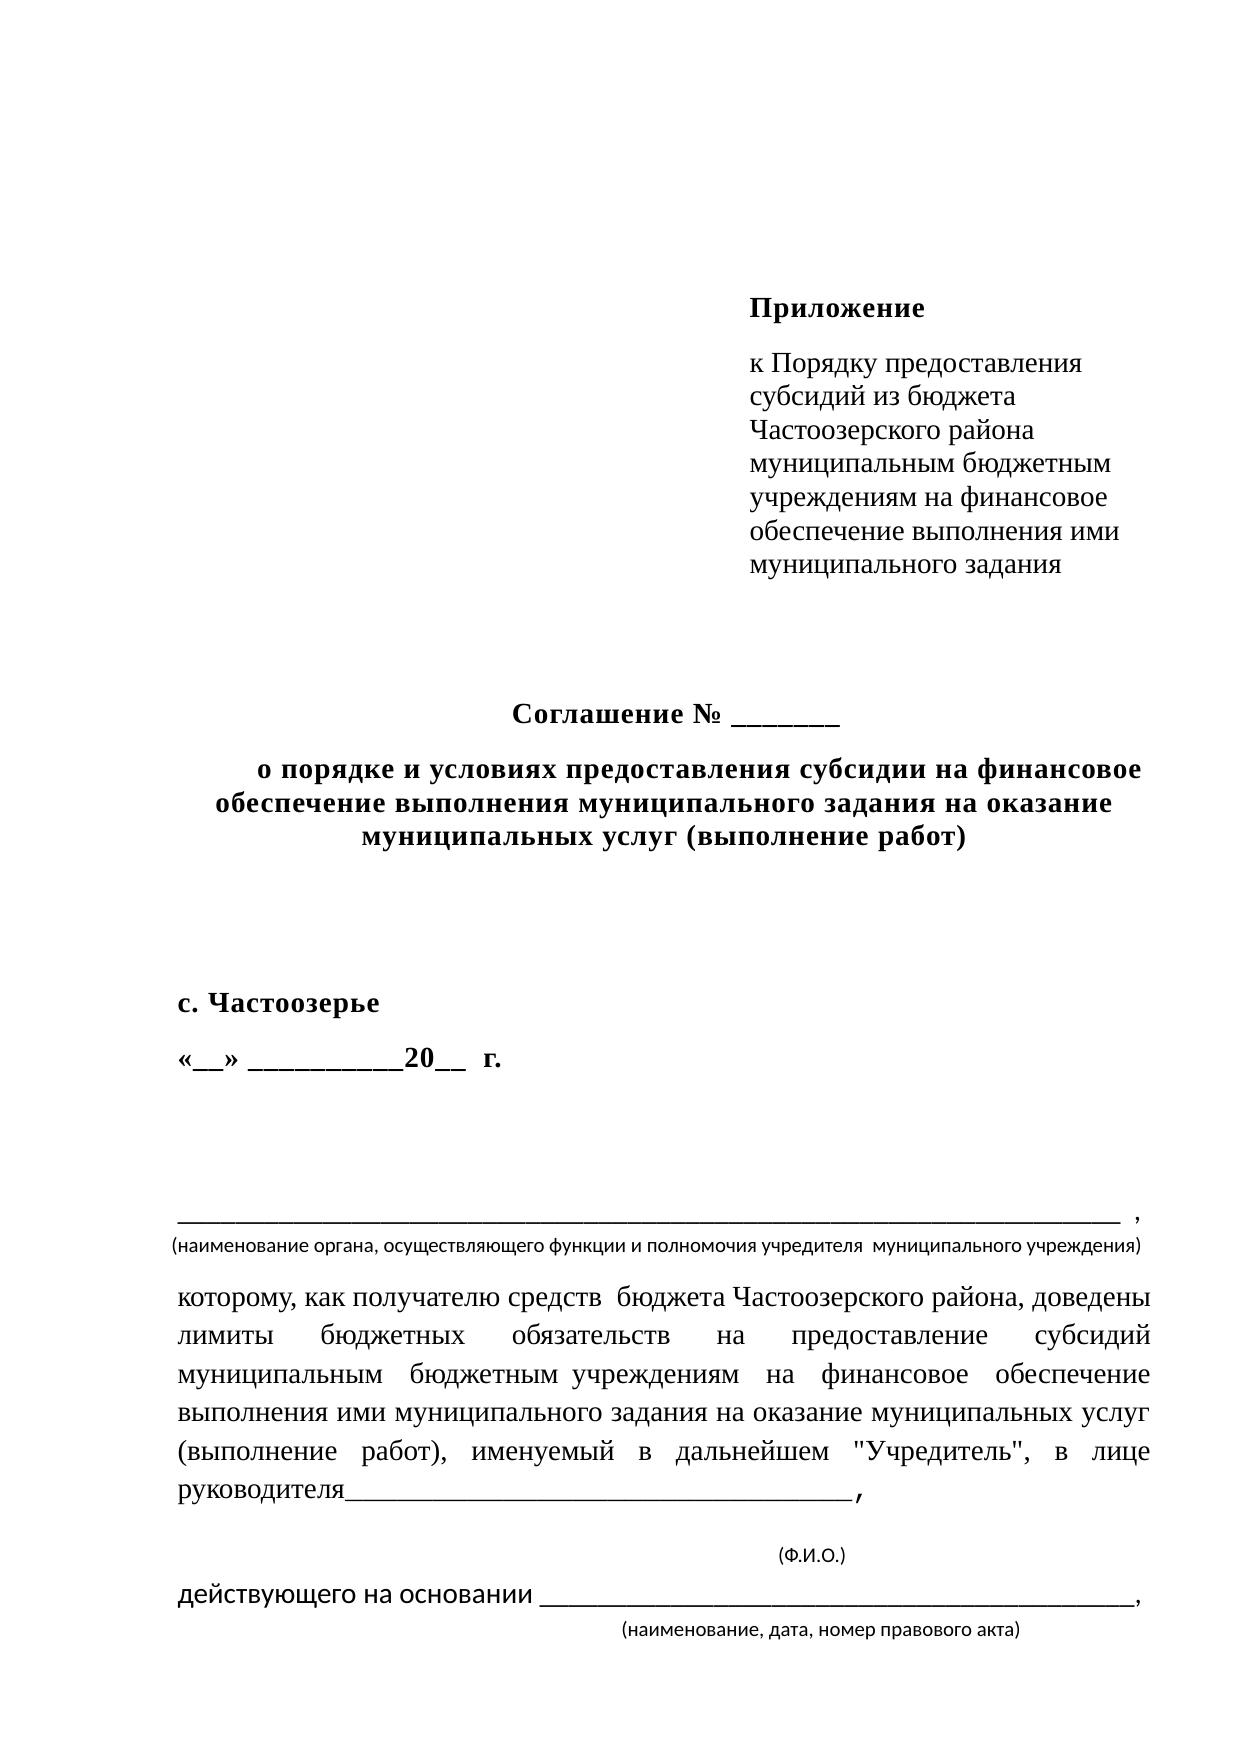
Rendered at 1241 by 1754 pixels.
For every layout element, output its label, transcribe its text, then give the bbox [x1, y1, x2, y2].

text действующего на основании _________________________________________, [177, 1575, 1151, 1610]
text _________________________________________________________________ , [177, 1192, 1151, 1227]
text (наименование органа, осуществляющего функции и полномочия учредителя муниципального учреждения) [171, 1233, 1151, 1258]
table_header [166, 291, 738, 580]
text о порядке и условиях предоставления субсидии на финансовое обеспечение выполнения муниципального задания на оказание муниципальных услуг (выполнение работ) [177, 751, 1151, 852]
text с. Частоозерье [177, 986, 1151, 1019]
text которому, как получателю средств бюджета Частоозерского района, доведены лимиты бюджетных обязательств на предоставление субсидий муниципальным бюджетным учреждениям на финансовое обеспечение выполнения ими муниципального задания на оказание муниципальных услуг (выполнение работ), именуемый в дальнейшем "Учредитель", в лице руководителя_____________________________, [177, 1279, 1151, 1508]
text (Ф.И.О.) [171, 1534, 1151, 1569]
table_header Приложение к Порядку предоставления субсидий из бюджета Частоозерского района муниципальным бюджетным учреждениям на финансовое обеспечение выполнения ими муниципального задания [738, 291, 1163, 580]
text (наименование, дата, номер правового акта) [177, 1616, 1151, 1641]
text Соглашение № _______ [177, 695, 1151, 730]
text «__» __________20__ г. [177, 1040, 1151, 1073]
